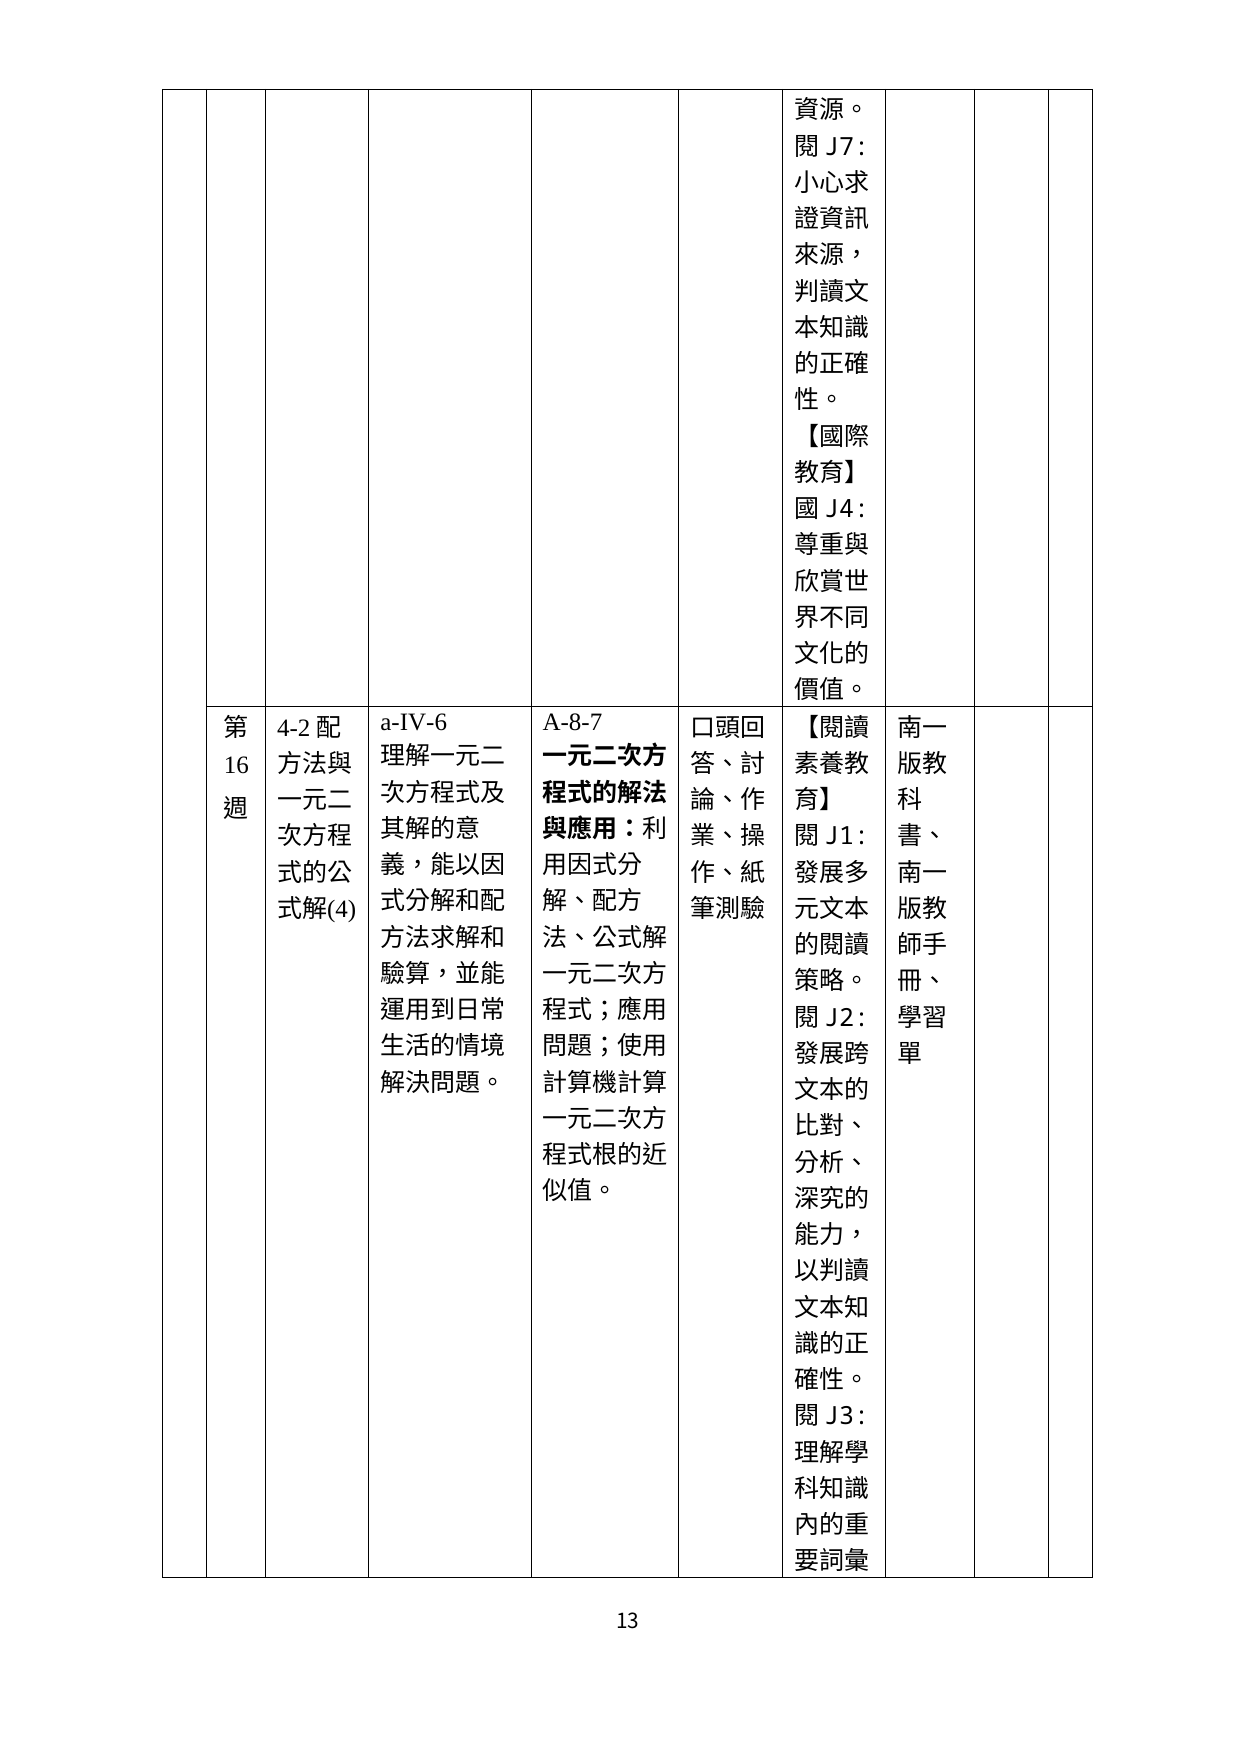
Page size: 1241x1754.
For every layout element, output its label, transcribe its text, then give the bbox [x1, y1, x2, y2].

table_cell [207, 90, 265, 706]
table_cell 資源。 閱J7:小心求證資訊來源，判讀文本知識的正確性。 【國際教育】 國J4:尊重與欣賞世界不同文化的價值。 [783, 90, 885, 706]
table_cell [975, 90, 1048, 706]
table_cell 第16週 [207, 707, 265, 1577]
table_cell [886, 90, 974, 706]
table_cell [1049, 707, 1092, 1577]
table_cell [679, 90, 782, 706]
table_cell [369, 90, 531, 706]
table_cell A-8-7 一元二次方程式的解法與應用：利用因式分解、配方法、公式解一元二次方程式；應用問題；使用計算機計算一元二次方程式根的近似值。 [532, 707, 678, 1577]
table_cell 口頭回答、討論、作業、操作、紙筆測驗 [679, 707, 782, 1577]
table_cell [266, 90, 368, 706]
table_cell 【閱讀素養教育】 閱J1:發展多元文本的閱讀策略。 閱J2:發展跨文本的比對、分析、深究的能力，以判讀文本知識的正確性。 閱J3:理解學科知識內的重要詞彙 [783, 707, 885, 1577]
table_cell [1049, 90, 1092, 706]
table_cell 南一版教科書、南一版教師手冊、學習單 [886, 707, 974, 1577]
table_cell a-IV-6 理解一元二次方程式及其解的意義，能以因式分解和配方法求解和驗算，並能運用到日常生活的情境解決問題。 [369, 707, 531, 1577]
table_cell [163, 90, 206, 1577]
table_cell [975, 707, 1048, 1577]
table_cell 4-2 配方法與一元二次方程式的公式解(4) [266, 707, 368, 1577]
table_cell [532, 90, 678, 706]
